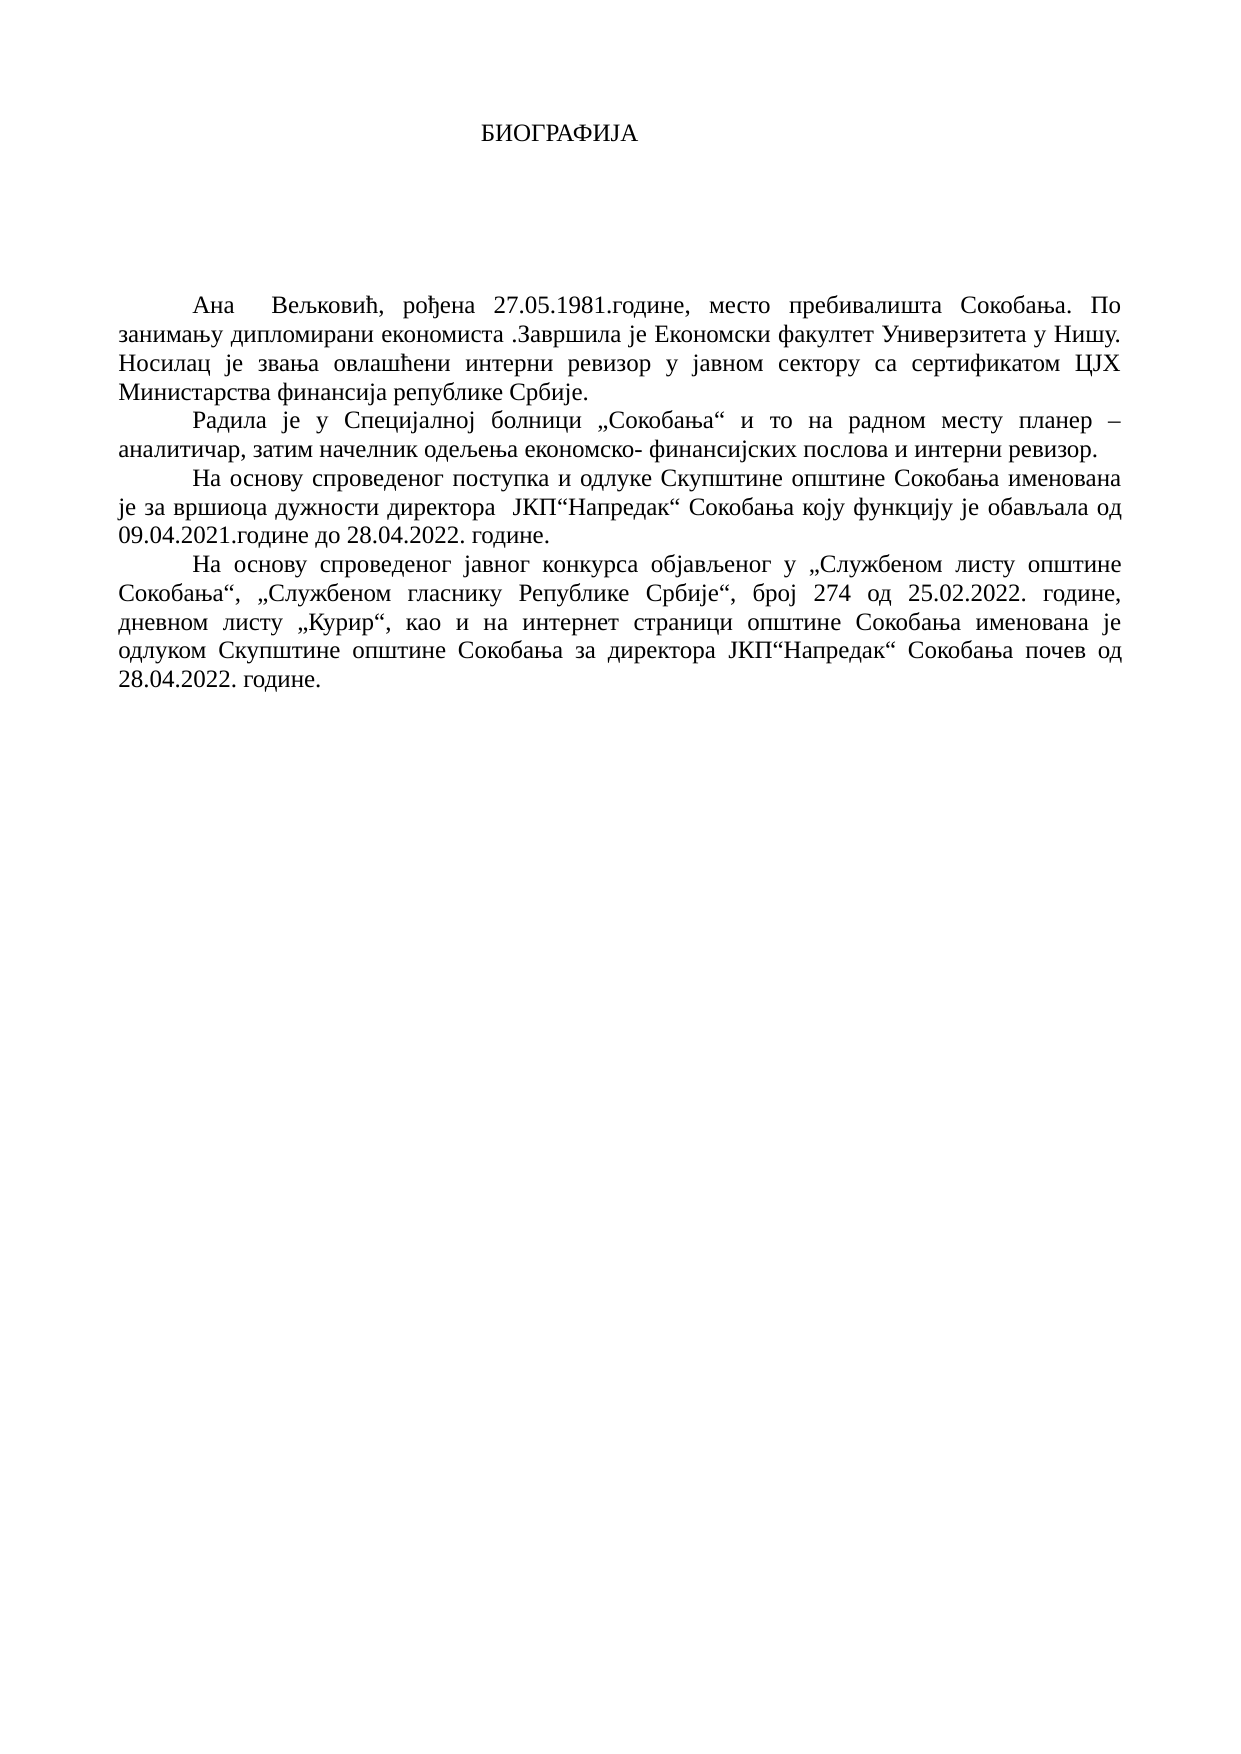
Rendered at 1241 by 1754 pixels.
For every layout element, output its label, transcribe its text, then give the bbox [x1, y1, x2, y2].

text Радила је у Специјалној болници „Сокобања“ и то на радном месту планер – аналитичар, затим начелник одељења економско- финансијских послова и интерни ревизор. [118, 406, 1122, 463]
text Ана Вељковић, рођена 27.05.1981.године, место пребивалишта Сокобања. По занимању дипломирани економиста .Завршила је Економски факултет Универзитета у Нишу. Носилац је звања овлашћени интерни ревизор у јавном сектору са сeртификатом ЦЈХ Министарства финансија републике Србије. [118, 291, 1122, 406]
text БИОГРАФИЈА [118, 118, 1122, 147]
text На основу спроведеног поступка и одлуке Скупштине општине Сокобања именована је за вршиоца дужности директора ЈКП“Напредак“ Сокобања коју функцију је обављала од 09.04.2021.године до 28.04.2022. године. [118, 463, 1122, 549]
text На основу спроведеног јавног конкурса објављеног у „Службеном листу општине Сокобања“, „Службеном гласнику Републике Србије“, број 274 од 25.02.2022. године, дневном листу „Курир“, као и на интернет страници општине Сокобања именована је одлуком Скупштине општине Сокобања за директора ЈКП“Напредак“ Сокобања почев од 28.04.2022. године. [118, 549, 1122, 693]
